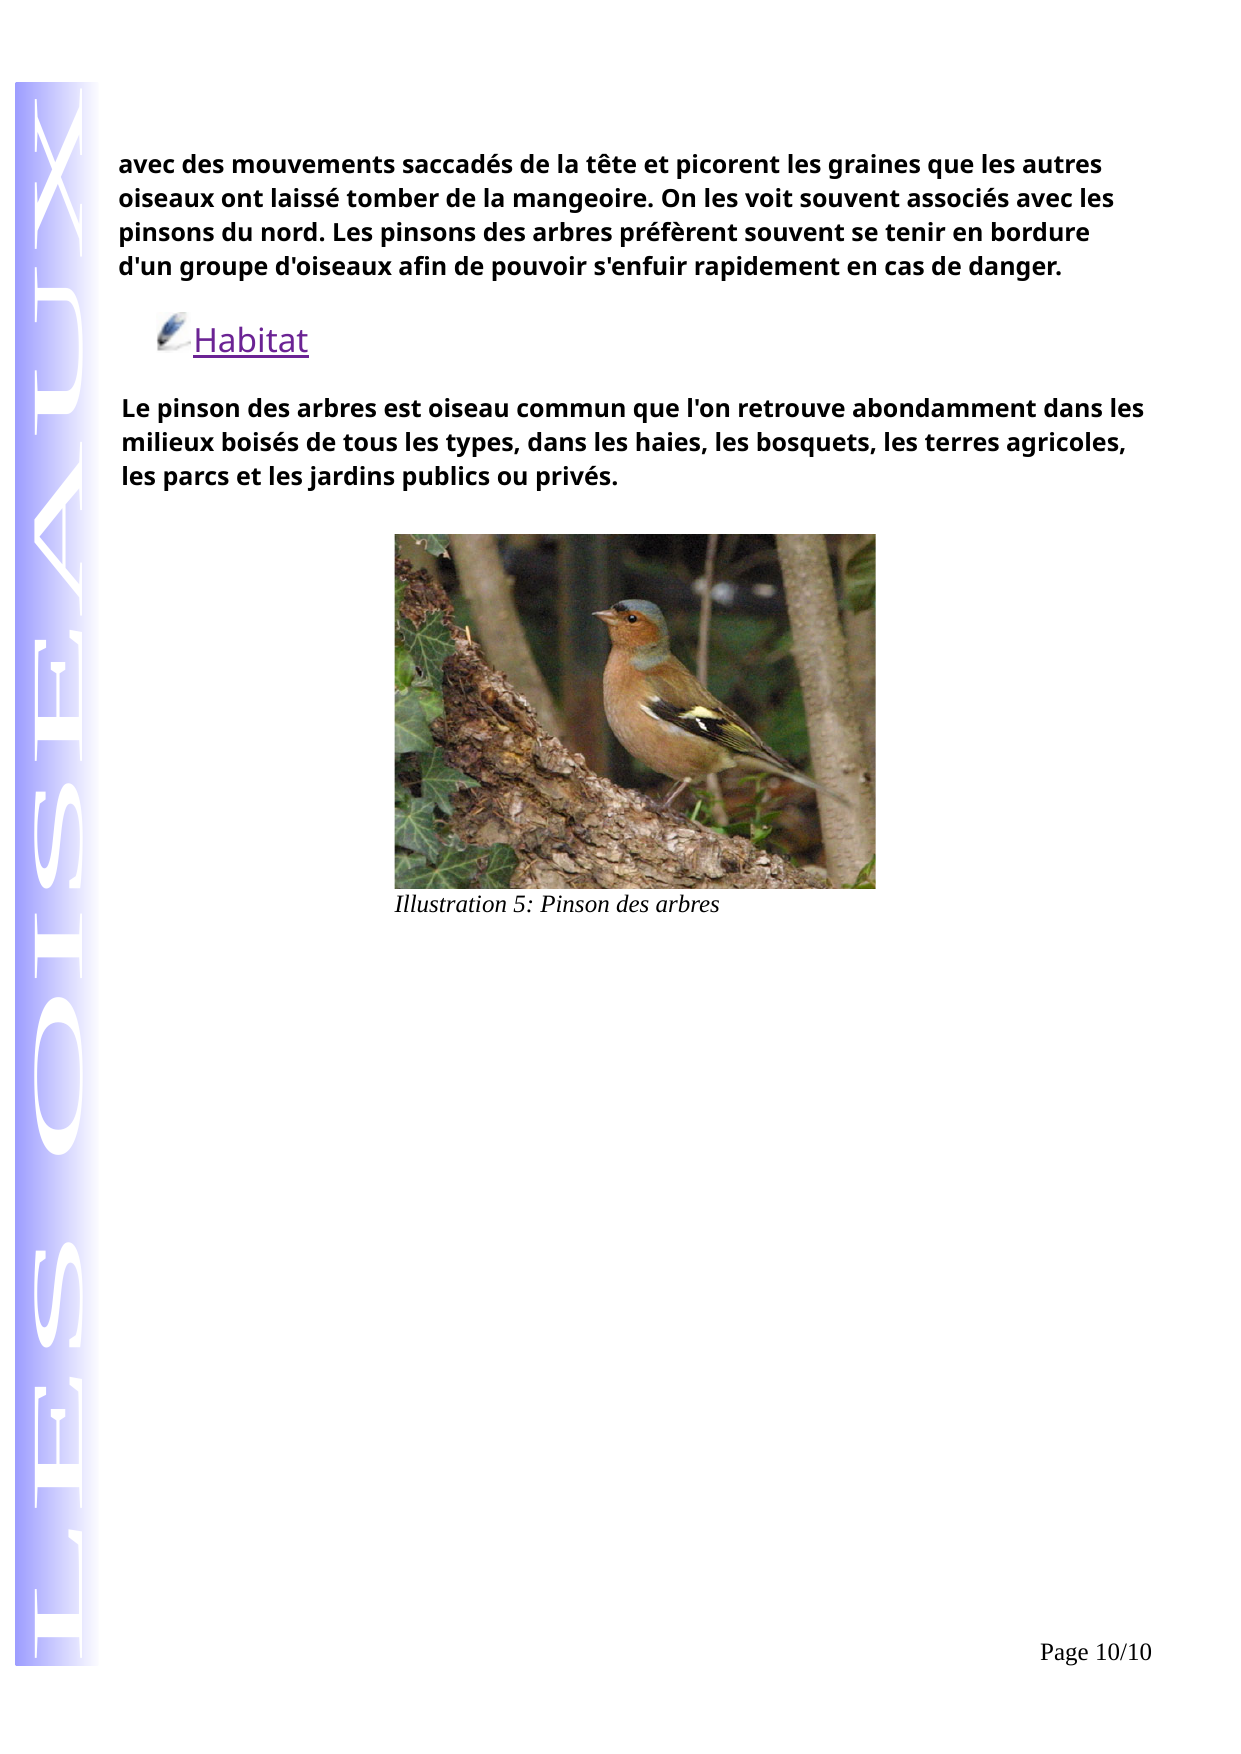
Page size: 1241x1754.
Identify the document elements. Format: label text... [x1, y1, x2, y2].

text avec des mouvements saccadés de la tête et picorent les graines que les autres oiseaux ont laissé tomber de la mangeoire. On les voit souvent associés avec les pinsons du nord. Les pinsons des arbres préfèrent souvent se tenir en bordure d'un groupe d'oiseaux afin de pouvoir s'enfuir rapidement en cas de danger. [118, 147, 1152, 283]
list Habitat [156, 312, 1152, 362]
picture [156, 312, 191, 353]
text Le pinson des arbres est oiseau commun que l'on retrouve abondamment dans les milieux boisés de tous les types, dans les haies, les bosquets, les terres agricoles, les parcs et les jardins publics ou privés. [121, 391, 1152, 493]
picture [394, 534, 876, 889]
text Illustration 5: Pinson des arbres [394, 889, 875, 917]
